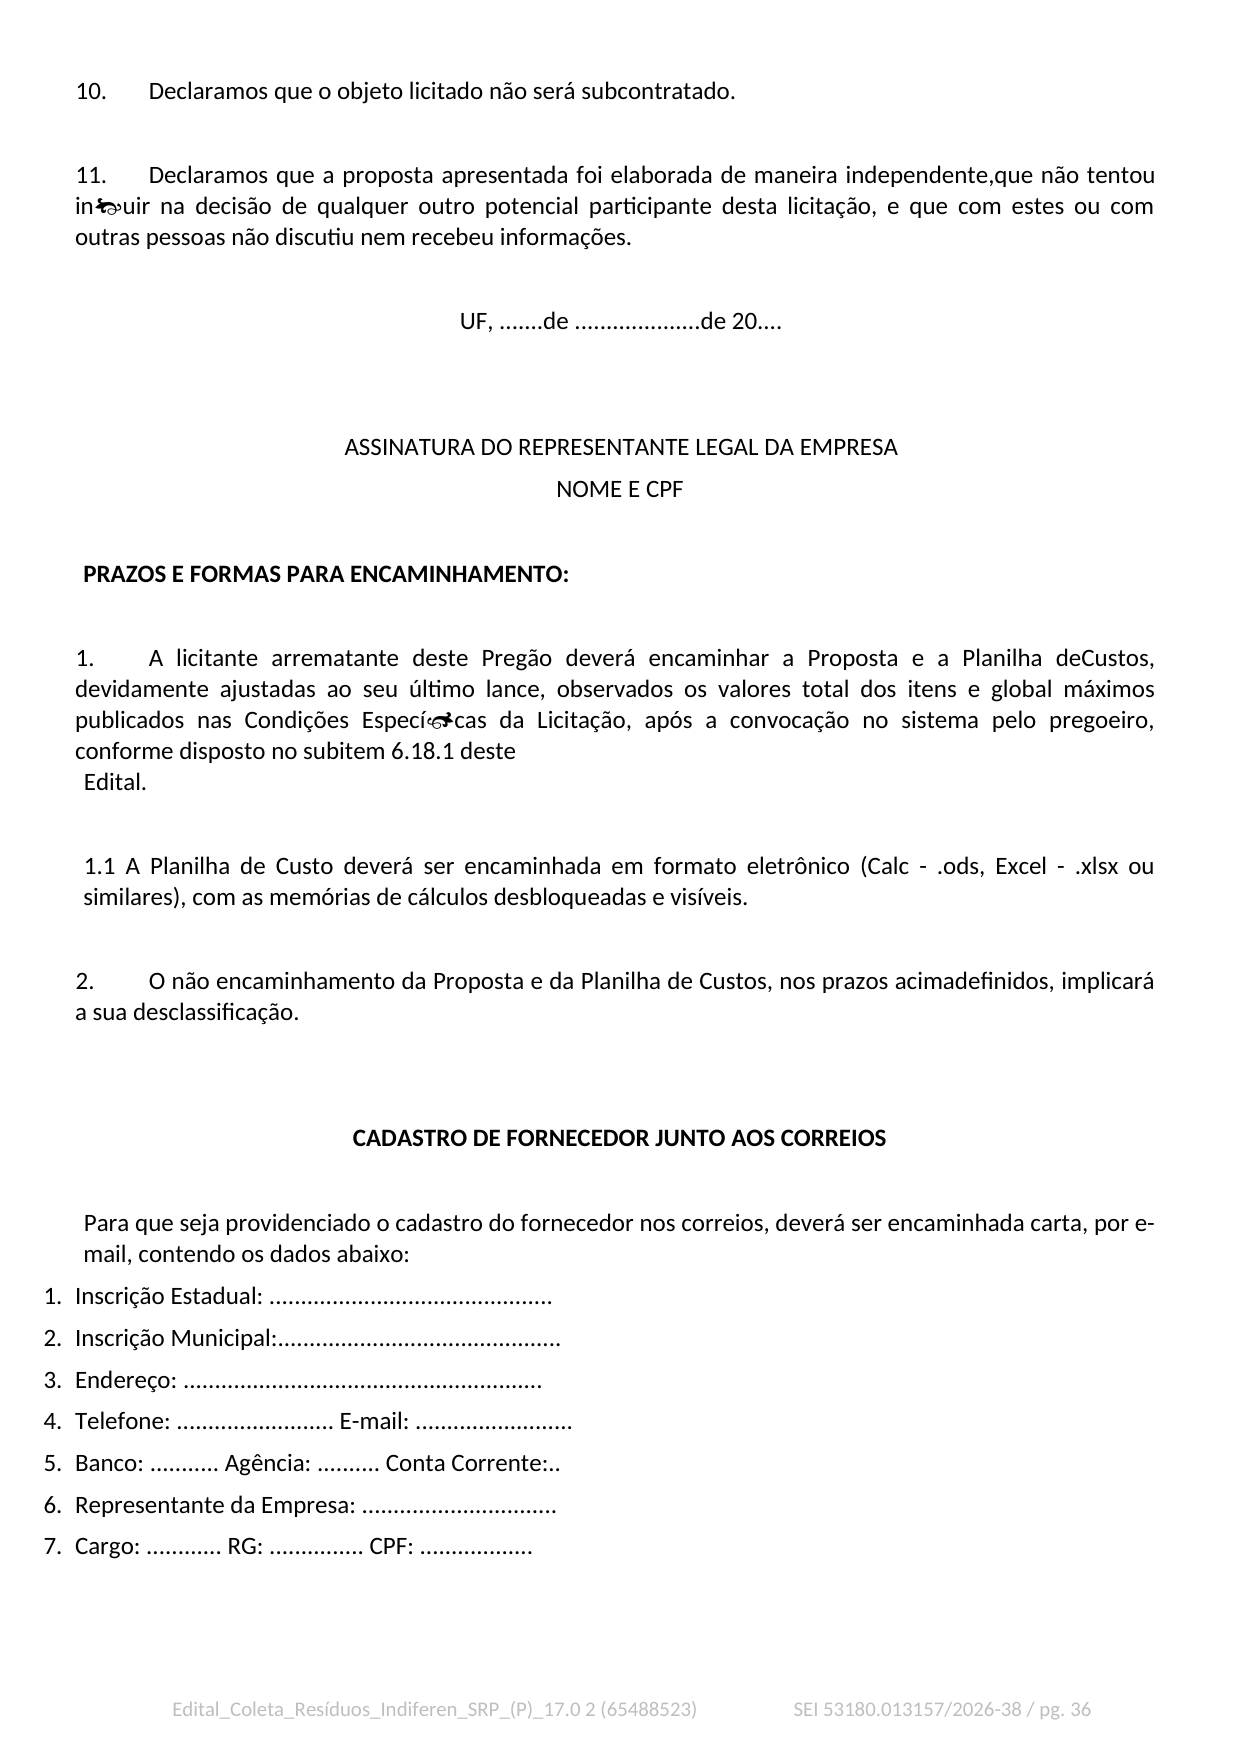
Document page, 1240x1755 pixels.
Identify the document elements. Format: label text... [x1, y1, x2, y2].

list Telefone: ......................... E-mail: ......................... [43, 1406, 1157, 1436]
text Edital. [83, 766, 1157, 797]
list Representante da Empresa: ............................... [43, 1489, 1157, 1519]
list Declaramos que a proposta apresentada foi elaborada de maneira independente,que não tentou inuir na decisão de qualquer outro potencial participante desta licitação, e que com estes ou com outras pessoas não discutiu nem recebeu informações. [75, 159, 1157, 252]
text ASSINATURA DO REPRESENTANTE LEGAL DA EMPRESA [86, 431, 1157, 462]
list Declaramos que o objeto licitado não será subcontratado. [75, 75, 1157, 106]
text CADASTRO DE FORNECEDOR JUNTO AOS CORREIOS [76, 1122, 1163, 1153]
list Endereço: ......................................................... [43, 1364, 1157, 1394]
list Cargo: ............ RG: ............... CPF: .................. [43, 1531, 1157, 1561]
text PRAZOS E FORMAS PARA ENCAMINHAMENTO: [83, 558, 1165, 588]
text UF, .......de ....................de 20.... [86, 305, 1157, 336]
list A licitante arrematante deste Pregão deverá encaminhar a Proposta e a Planilha deCustos, devidamente ajustadas ao seu último lance, observados os valores total dos itens e global máximos publicados nas Condições Especícas da Licitação, após a convocação no sistema pelo pregoeiro, conforme disposto no subitem 6.18.1 deste [75, 642, 1157, 766]
list Inscrição Estadual: ............................................. [43, 1281, 1157, 1311]
text Para que seja providenciado o cadastro do fornecedor nos correios, deverá ser encaminhada carta, por e-mail, contendo os dados abaixo: [83, 1207, 1157, 1269]
list O não encaminhamento da Proposta e da Planilha de Custos, nos prazos acimadefinidos, implicará a sua desclassificação. [75, 965, 1157, 1027]
text 1.1 A Planilha de Custo deverá ser encaminhada em formato eletrônico (Calc - .ods, Excel - .xlsx ou similares), com as memórias de cálculos desbloqueadas e visíveis. [83, 850, 1157, 912]
list Inscrição Municipal:............................................. [43, 1322, 1157, 1353]
text NOME E CPF [86, 473, 1154, 504]
list Banco: ........... Agência: .......... Conta Corrente:.. [43, 1447, 1157, 1478]
